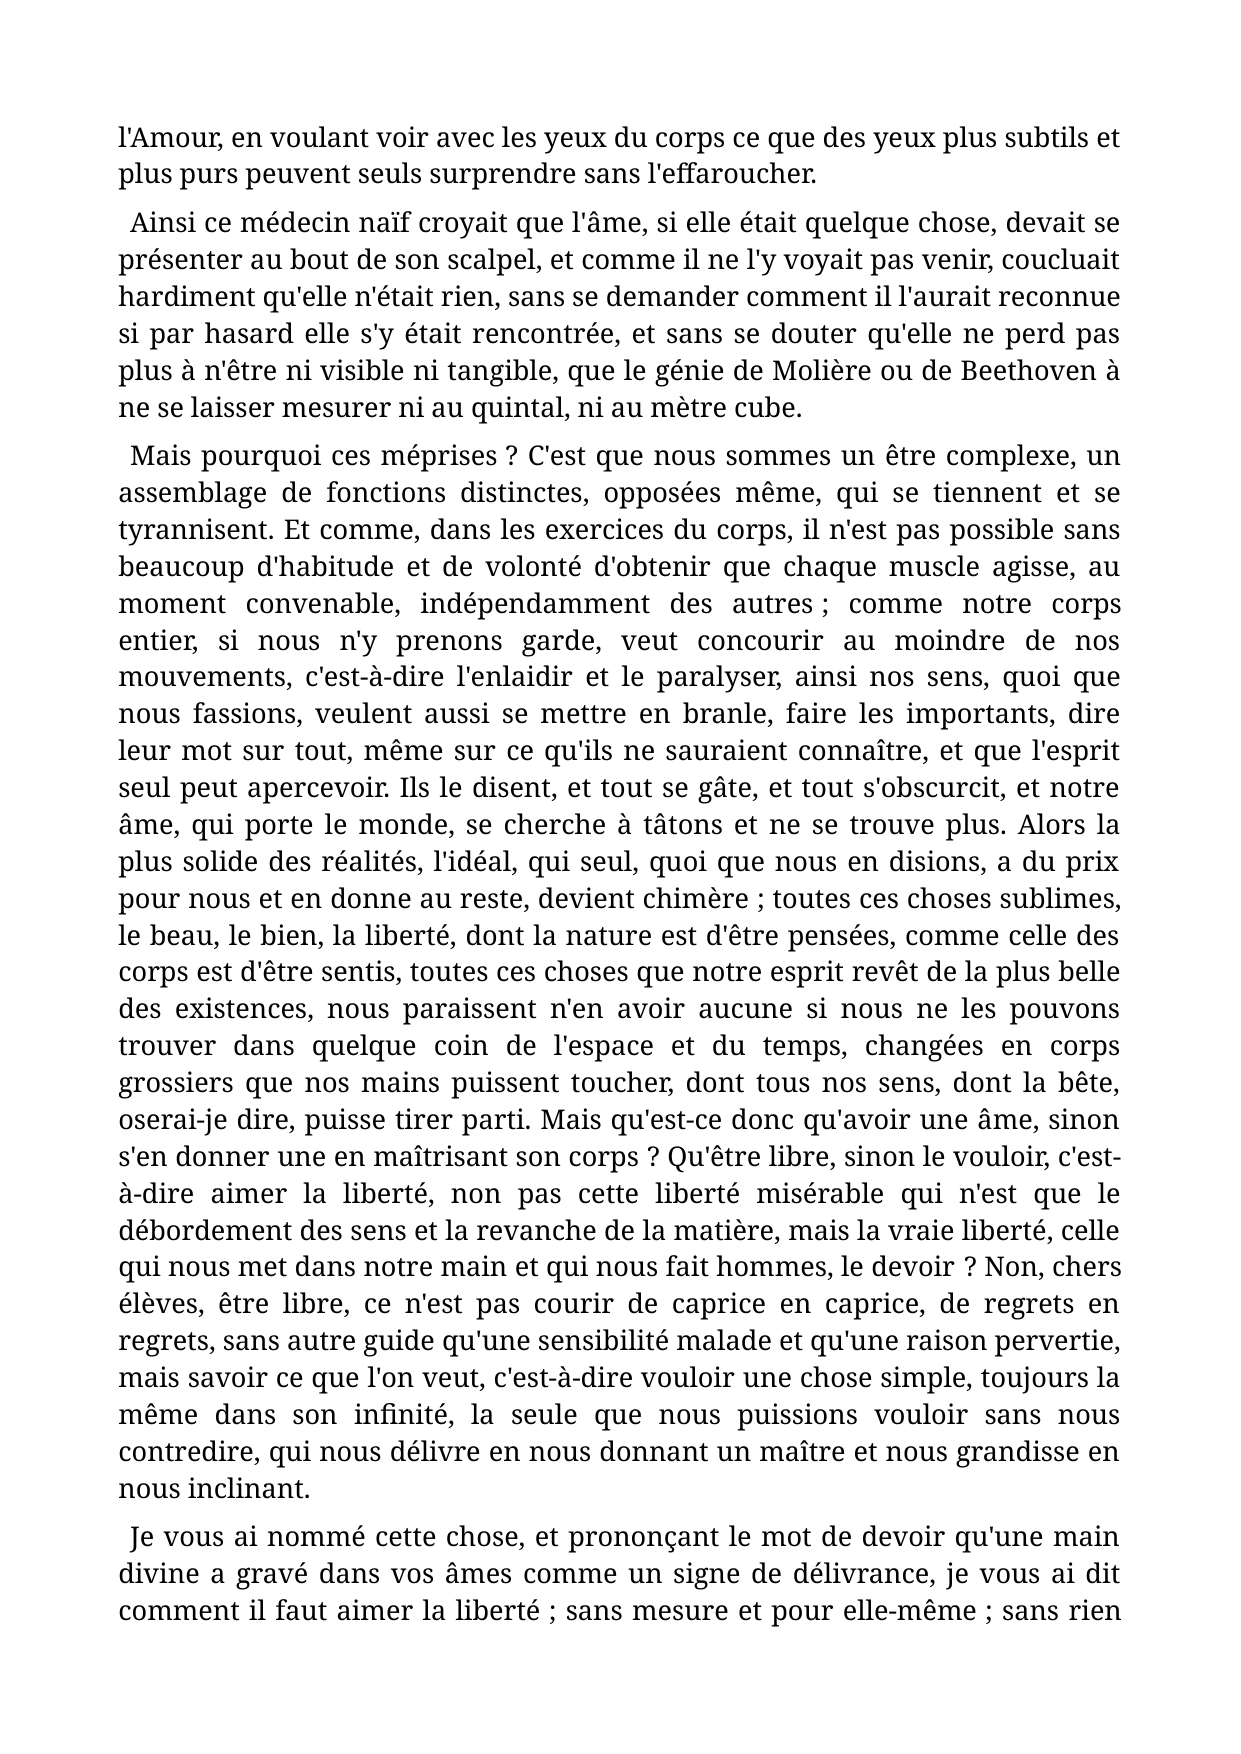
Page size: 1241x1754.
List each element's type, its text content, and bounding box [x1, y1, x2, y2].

text Je vous ai nommé cette chose, et prononçant le mot de devoir qu'une main divine a gravé dans vos âmes comme un signe de délivrance, je vous ai dit comment il faut aimer la liberté ; sans mesure et pour elle-même ; sans rien [118, 1518, 1122, 1628]
text l'Amour, en voulant voir avec les yeux du corps ce que des yeux plus subtils et plus purs peuvent seuls surprendre sans l'effaroucher. [118, 118, 1122, 192]
text Ainsi ce médecin naïf croyait que l'âme, si elle était quelque chose, devait se présenter au bout de son scalpel, et comme il ne l'y voyait pas venir, coucluait hardiment qu'elle n'était rien, sans se demander comment il l'aurait reconnue si par hasard elle s'y était rencontrée, et sans se douter qu'elle ne perd pas plus à n'être ni visible ni tangible, que le génie de Molière ou de Beethoven à ne se laisser mesurer ni au quintal, ni au mètre cube. [118, 204, 1122, 425]
text Mais pourquoi ces méprises ? C'est que nous sommes un être complexe, un assemblage de fonctions distinctes, opposées même, qui se tiennent et se tyrannisent. Et comme, dans les exercices du corps, il n'est pas possible sans beaucoup d'habitude et de volonté d'obtenir que chaque muscle agisse, au moment convenable, indépendamment des autres ; comme notre corps entier, si nous n'y prenons garde, veut concourir au moindre de nos mouvements, c'est-à-dire l'enlaidir et le paralyser, ainsi nos sens, quoi que nous fassions, veulent aussi se mettre en branle, faire les importants, dire leur mot sur tout, même sur ce qu'ils ne sauraient connaître, et que l'esprit seul peut apercevoir. Ils le disent, et tout se gâte, et tout s'obscurcit, et notre âme, qui porte le monde, se cherche à tâtons et ne se trouve plus. Alors la plus solide des réalités, l'idéal, qui seul, quoi que nous en disions, a du prix pour nous et en donne au reste, devient chimère ; toutes ces choses sublimes, le beau, le bien, la liberté, dont la nature est d'être pensées, comme celle des corps est d'être sentis, toutes ces choses que notre esprit revêt de la plus belle des existences, nous paraissent n'en avoir aucune si nous ne les pouvons trouver dans quelque coin de l'espace et du temps, changées en corps grossiers que nos mains puissent toucher, dont tous nos sens, dont la bête, oserai-je dire, puisse tirer parti. Mais qu'est-ce donc qu'avoir une âme, sinon s'en donner une en maîtrisant son corps ? Qu'être libre, sinon le vouloir, c'est-à-dire aimer la liberté, non pas cette liberté misérable qui n'est que le débordement des sens et la revanche de la matière, mais la vraie liberté, celle qui nous met dans notre main et qui nous fait hommes, le devoir ? Non, chers élèves, être libre, ce n'est pas courir de caprice en caprice, de regrets en regrets, sans autre guide qu'une sensibilité malade et qu'une raison pervertie, mais savoir ce que l'on veut, c'est-à-dire vouloir une chose simple, toujours la même dans son infinité, la seule que nous puissions vouloir sans nous contredire, qui nous délivre en nous donnant un maître et nous grandisse en nous inclinant. [118, 437, 1122, 1506]
